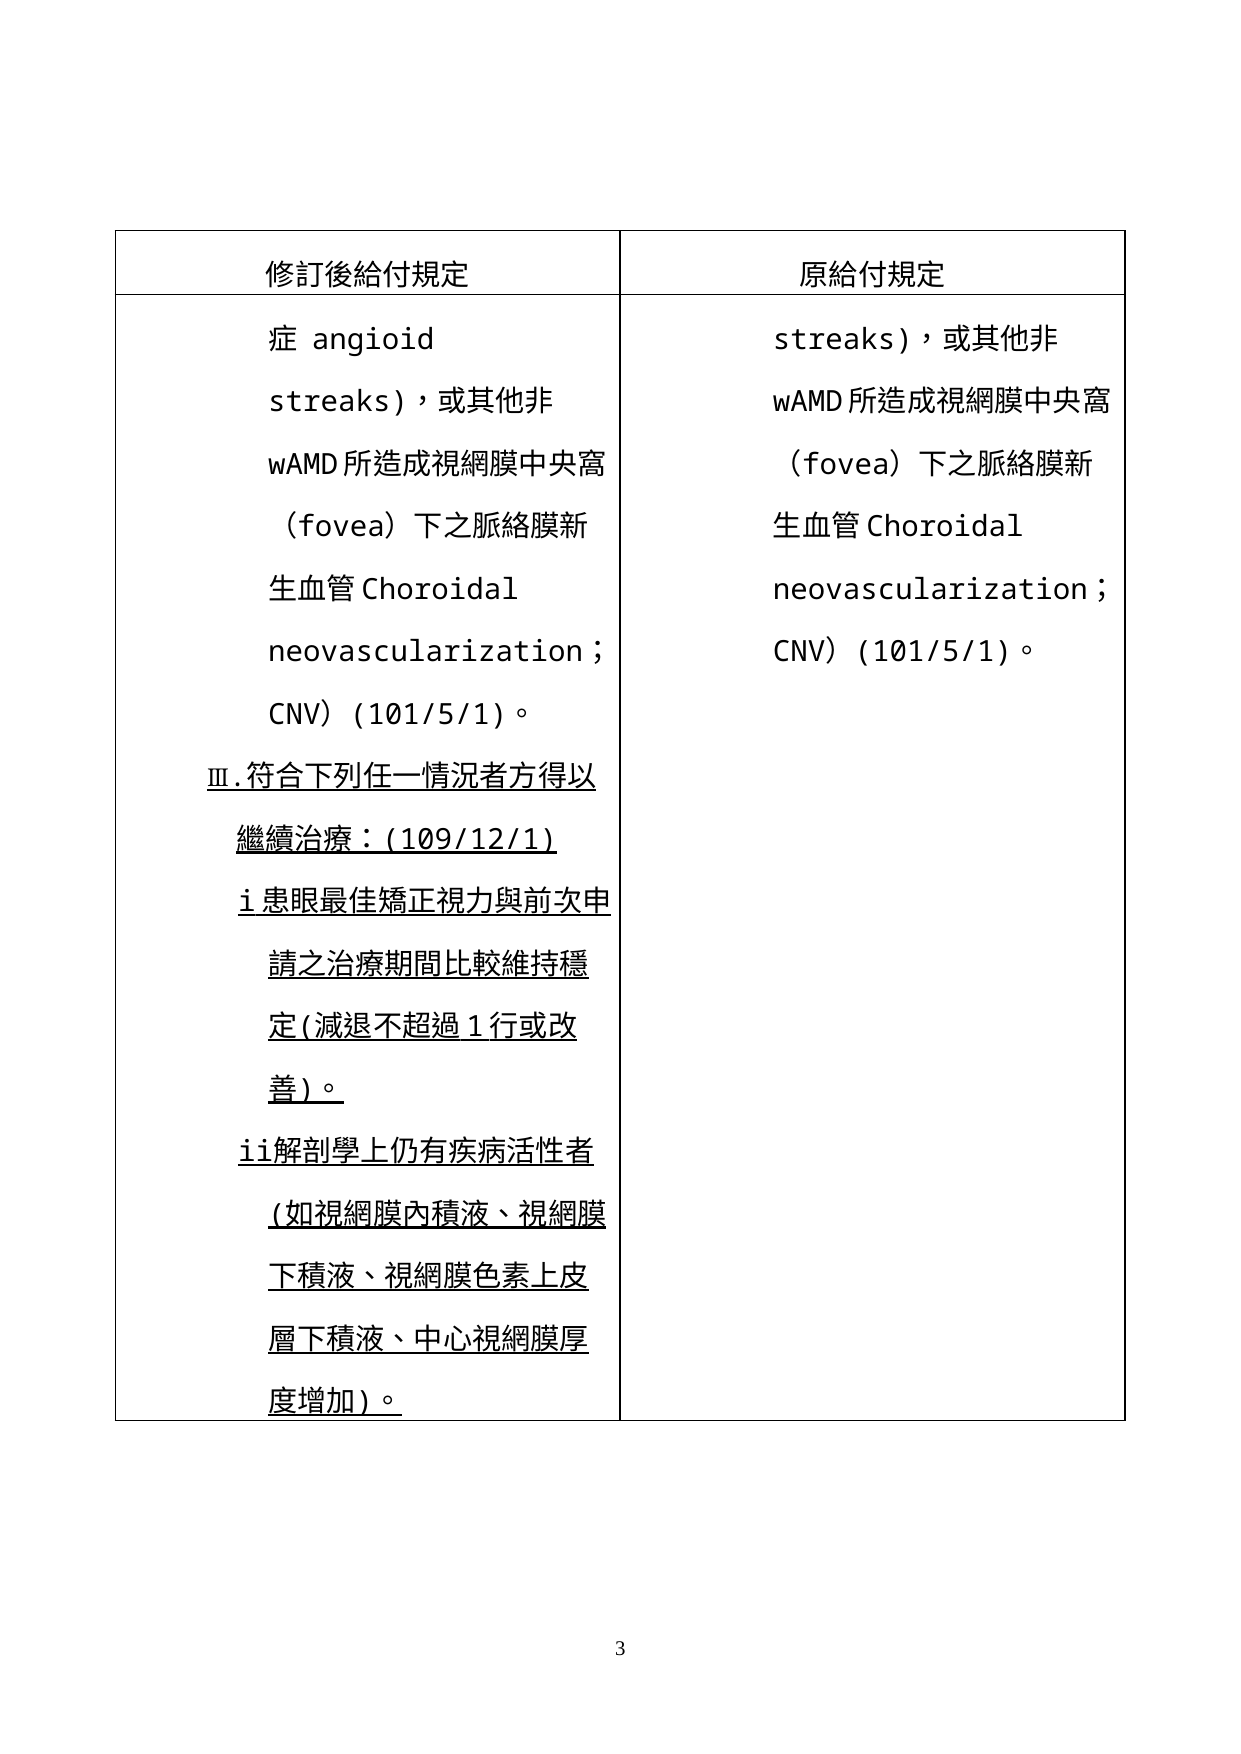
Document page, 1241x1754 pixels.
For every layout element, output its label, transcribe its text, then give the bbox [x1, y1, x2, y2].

table_header 原給付規定 [621, 231, 1124, 294]
table_cell streaks)，或其他非 wAMD所造成視網膜中央窩（fovea）下之脈絡膜新生血管Choroidal neovascularization；CNV）(101/5/1)。 [621, 295, 1124, 1420]
table_header 修訂後給付規定 [116, 231, 619, 294]
table_cell 症 angioid streaks)，或其他非 wAMD所造成視網膜中央窩（fovea）下之脈絡膜新生血管Choroidal neovascularization；CNV）(101/5/1)。 Ⅲ.符合下列任一情況者方得以繼續治療：(109/12/1) i患眼最佳矯正視力與前次申請之治療期間比較維持穩定(減退不超過1行或改善)。 ii 解剖學上仍有疾病活性者(如視網膜內積液、視網膜下積液、視網膜色素上皮層下積液、中心視網膜厚度增加)。 [116, 295, 619, 1420]
